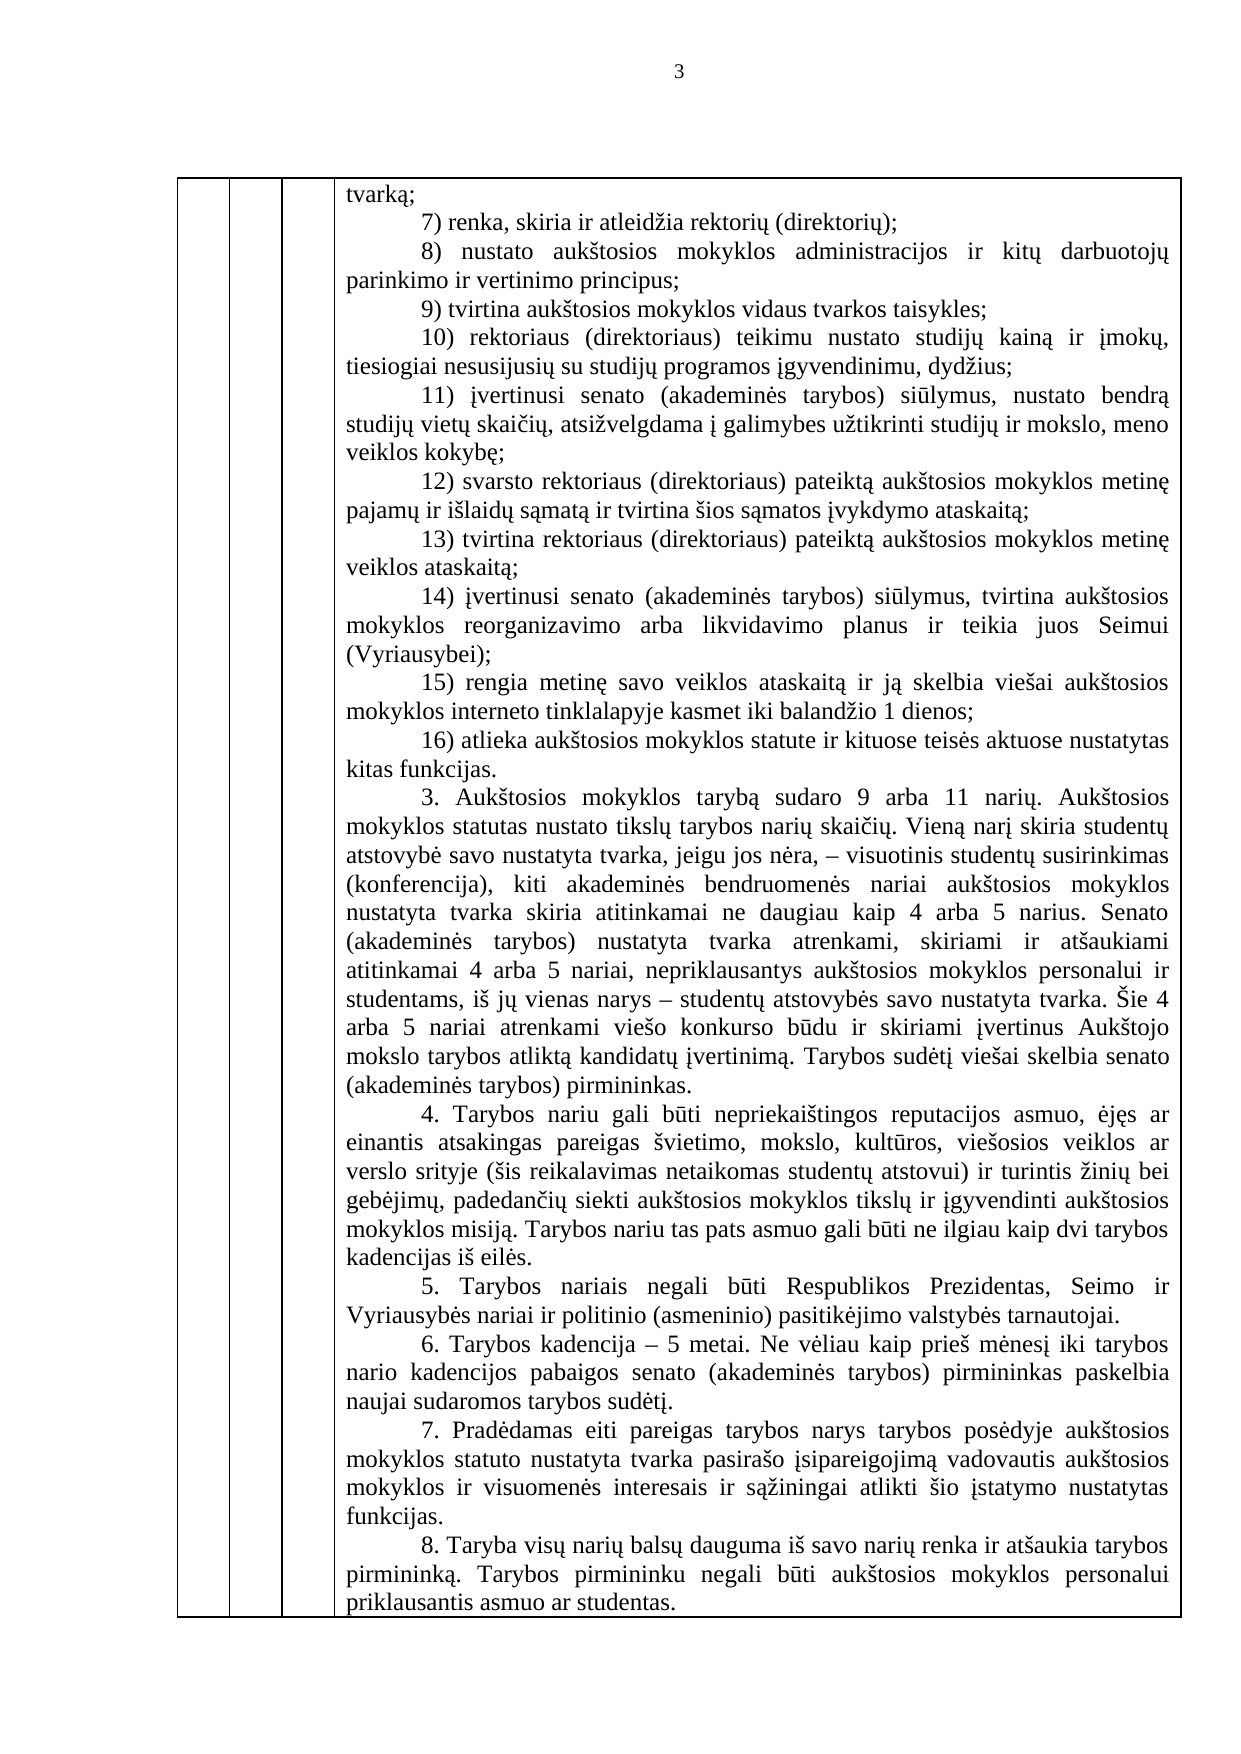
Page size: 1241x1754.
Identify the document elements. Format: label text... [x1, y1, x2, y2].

table_cell [230, 179, 281, 1616]
table_cell tvarką; 7) renka, skiria ir atleidžia rektorių (direktorių); 8) nustato aukštosios mokyklos administracijos ir kitų darbuotojų parinkimo ir vertinimo principus; 9) tvirtina aukštosios mokyklos vidaus tvarkos taisykles; 10) rektoriaus (direktoriaus) teikimu nustato studijų kainą ir įmokų, tiesiogiai nesusijusių su studijų programos įgyvendinimu, dydžius; 11) įvertinusi senato (akademinės tarybos) siūlymus, nustato bendrą studijų vietų skaičių, atsižvelgdama į galimybes užtikrinti studijų ir mokslo, meno veiklos kokybę; 12) svarsto rektoriaus (direktoriaus) pateiktą aukštosios mokyklos metinę pajamų ir išlaidų sąmatą ir tvirtina šios sąmatos įvykdymo ataskaitą; 13) tvirtina rektoriaus (direktoriaus) pateiktą aukštosios mokyklos metinę veiklos ataskaitą; 14) įvertinusi senato (akademinės tarybos) siūlymus, tvirtina aukštosios mokyklos reorganizavimo arba likvidavimo planus ir teikia juos Seimui (Vyriausybei); 15) rengia metinę savo veiklos ataskaitą ir ją skelbia viešai aukštosios mokyklos interneto tinklalapyje kasmet iki balandžio 1 dienos; 16) atlieka aukštosios mokyklos statute ir kituose teisės aktuose nustatytas kitas funkcijas. 3. Aukštosios mokyklos tarybą sudaro 9 arba 11 narių. Aukštosios mokyklos statutas nustato tikslų tarybos narių skaičių. Vieną narį skiria studentų atstovybė savo nustatyta tvarka, jeigu jos nėra, – visuotinis studentų susirinkimas (konferencija), kiti akademinės bendruomenės nariai aukštosios mokyklos nustatyta tvarka skiria atitinkamai ne daugiau kaip 4 arba 5 narius. Senato (akademinės tarybos) nustatyta tvarka atrenkami, skiriami ir atšaukiami atitinkamai 4 arba 5 nariai, nepriklausantys aukštosios mokyklos personalui ir studentams, iš jų vienas narys – studentų atstovybės savo nustatyta tvarka. Šie 4 arba 5 nariai atrenkami viešo konkurso būdu ir skiriami įvertinus Aukštojo mokslo tarybos atliktą kandidatų įvertinimą. Tarybos sudėtį viešai skelbia senato (akademinės tarybos) pirmininkas. 4. Tarybos nariu gali būti nepriekaištingos reputacijos asmuo, ėjęs ar einantis atsakingas pareigas švietimo, mokslo, kultūros, viešosios veiklos ar verslo srityje (šis reikalavimas netaikomas studentų atstovui) ir turintis žinių bei gebėjimų, padedančių siekti aukštosios mokyklos tikslų ir įgyvendinti aukštosios mokyklos misiją. Tarybos nariu tas pats asmuo gali būti ne ilgiau kaip dvi tarybos kadencijas iš eilės. 5. Tarybos nariais negali būti Respublikos Prezidentas, Seimo ir Vyriausybės nariai ir politinio (asmeninio) pasitikėjimo valstybės tarnautojai. 6. Tarybos kadencija – 5 metai. Ne vėliau kaip prieš mėnesį iki tarybos nario kadencijos pabaigos senato (akademinės tarybos) pirmininkas paskelbia naujai sudaromos tarybos sudėtį. 7. Pradėdamas eiti pareigas tarybos narys tarybos posėdyje aukštosios mokyklos statuto nustatyta tvarka pasirašo įsipareigojimą vadovautis aukštosios mokyklos ir visuomenės interesais ir sąžiningai atlikti šio įstatymo nustatytas funkcijas. 8. Taryba visų narių balsų dauguma iš savo narių renka ir atšaukia tarybos pirmininką. Tarybos pirmininku negali būti aukštosios mokyklos personalui priklausantis asmuo ar studentas. [335, 179, 1180, 1616]
table_cell [178, 179, 229, 1616]
table_cell [283, 179, 334, 1616]
